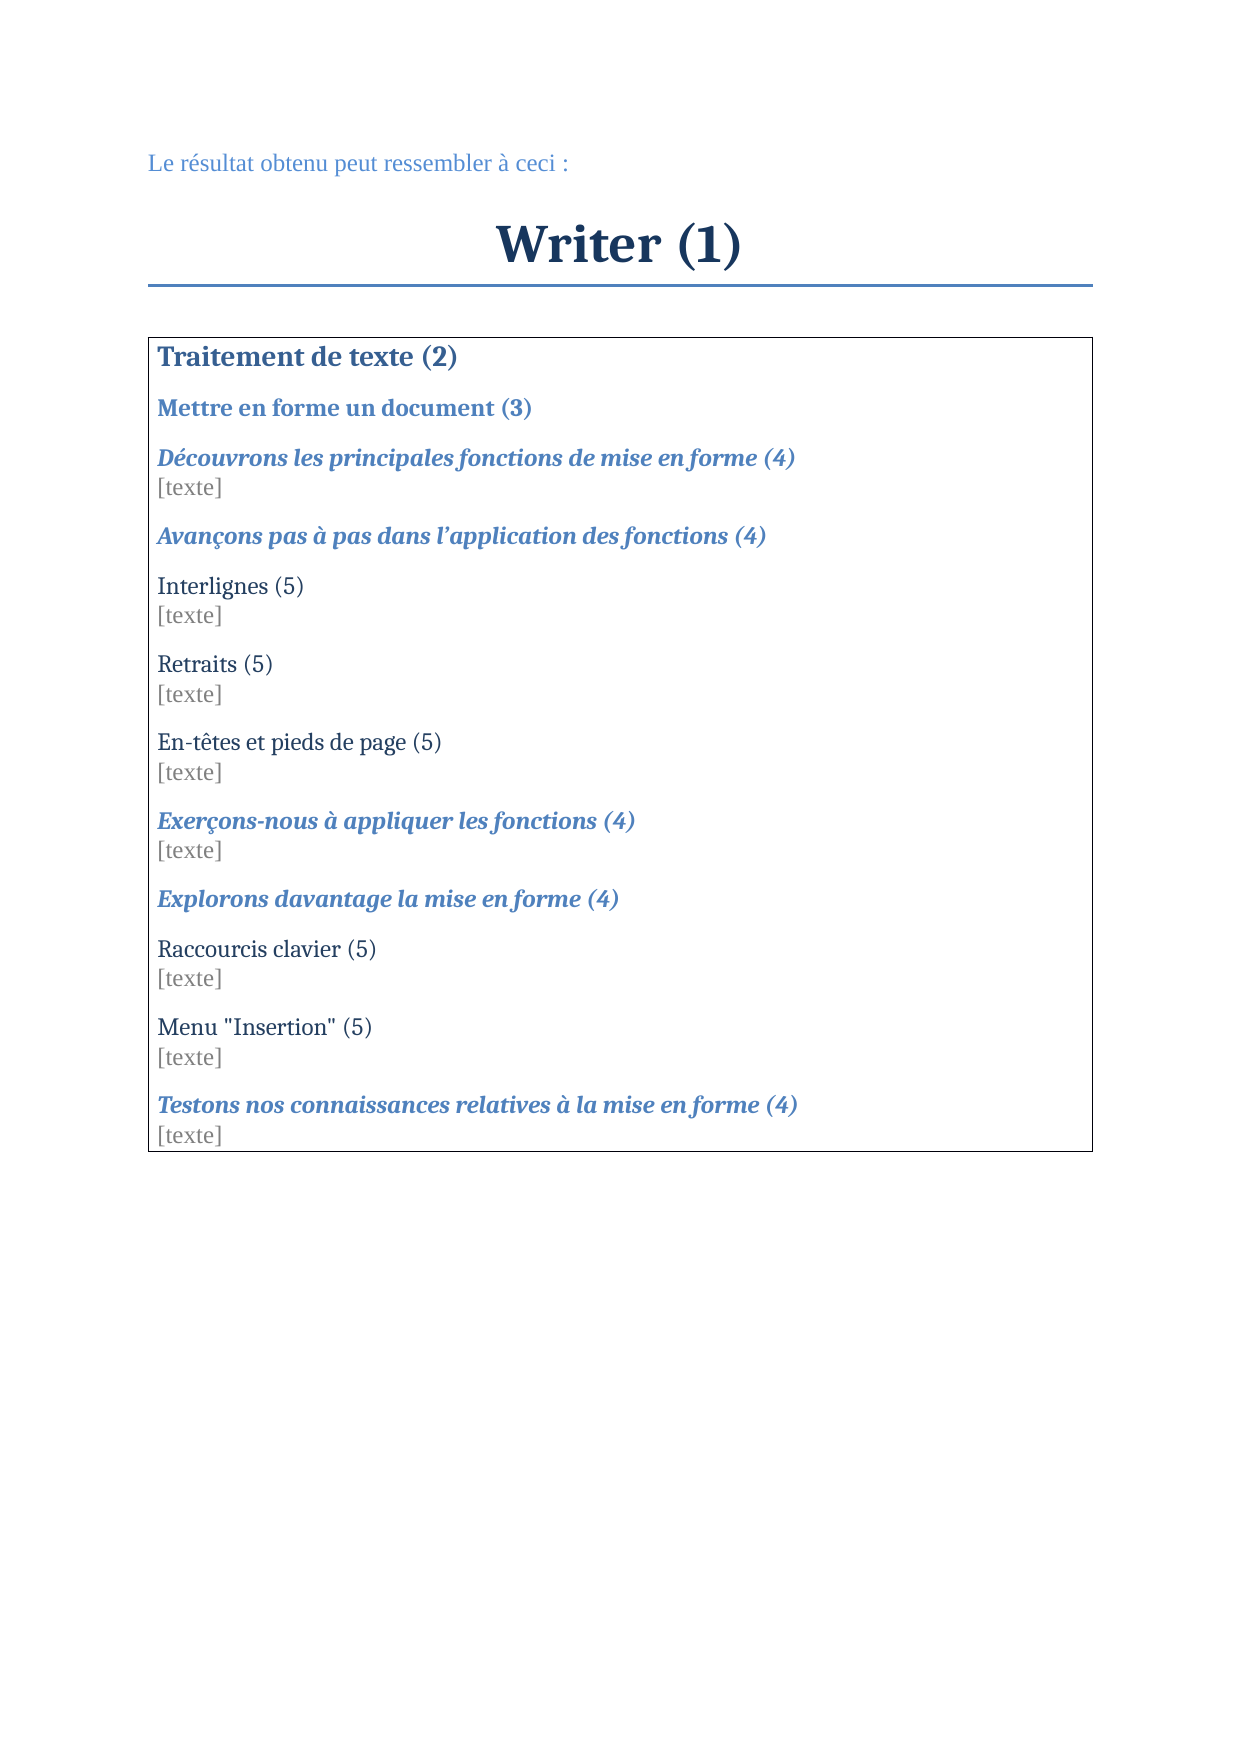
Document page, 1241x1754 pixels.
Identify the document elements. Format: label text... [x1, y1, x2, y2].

subtitle Mettre en forme un document (3) [149, 391, 1092, 423]
subtitle Exerçons-nous à appliquer les fonctions (4) [149, 803, 1092, 832]
text [texte] [149, 1117, 1092, 1151]
subtitle Découvrons les principales fonctions de mise en forme (4) [149, 441, 1092, 469]
title Writer (1) [148, 214, 1093, 284]
text Le résultat obtenu peut ressembler à ceci : [148, 148, 1093, 176]
text [texte] [149, 597, 1092, 629]
subtitle Explorons davantage la mise en forme (4) [149, 882, 1092, 914]
subtitle En-têtes et pieds de page (5) [149, 725, 1092, 754]
text [texte] [149, 960, 1092, 992]
text [texte] [149, 676, 1092, 707]
subtitle Testons nos connaissances relatives à la mise en forme (4) [149, 1088, 1092, 1117]
subtitle Avançons pas à pas dans l’application des fonctions (4) [149, 519, 1092, 551]
text [texte] [149, 1038, 1092, 1070]
subtitle Menu "Insertion" (5) [149, 1010, 1092, 1038]
text [texte] [149, 832, 1092, 864]
text [texte] [149, 754, 1092, 786]
subtitle Traitement de texte (2) [149, 338, 1092, 373]
subtitle Retraits (5) [149, 647, 1092, 676]
text [texte] [149, 469, 1092, 501]
subtitle Interlignes (5) [149, 568, 1092, 597]
subtitle Raccourcis clavier (5) [149, 931, 1092, 960]
